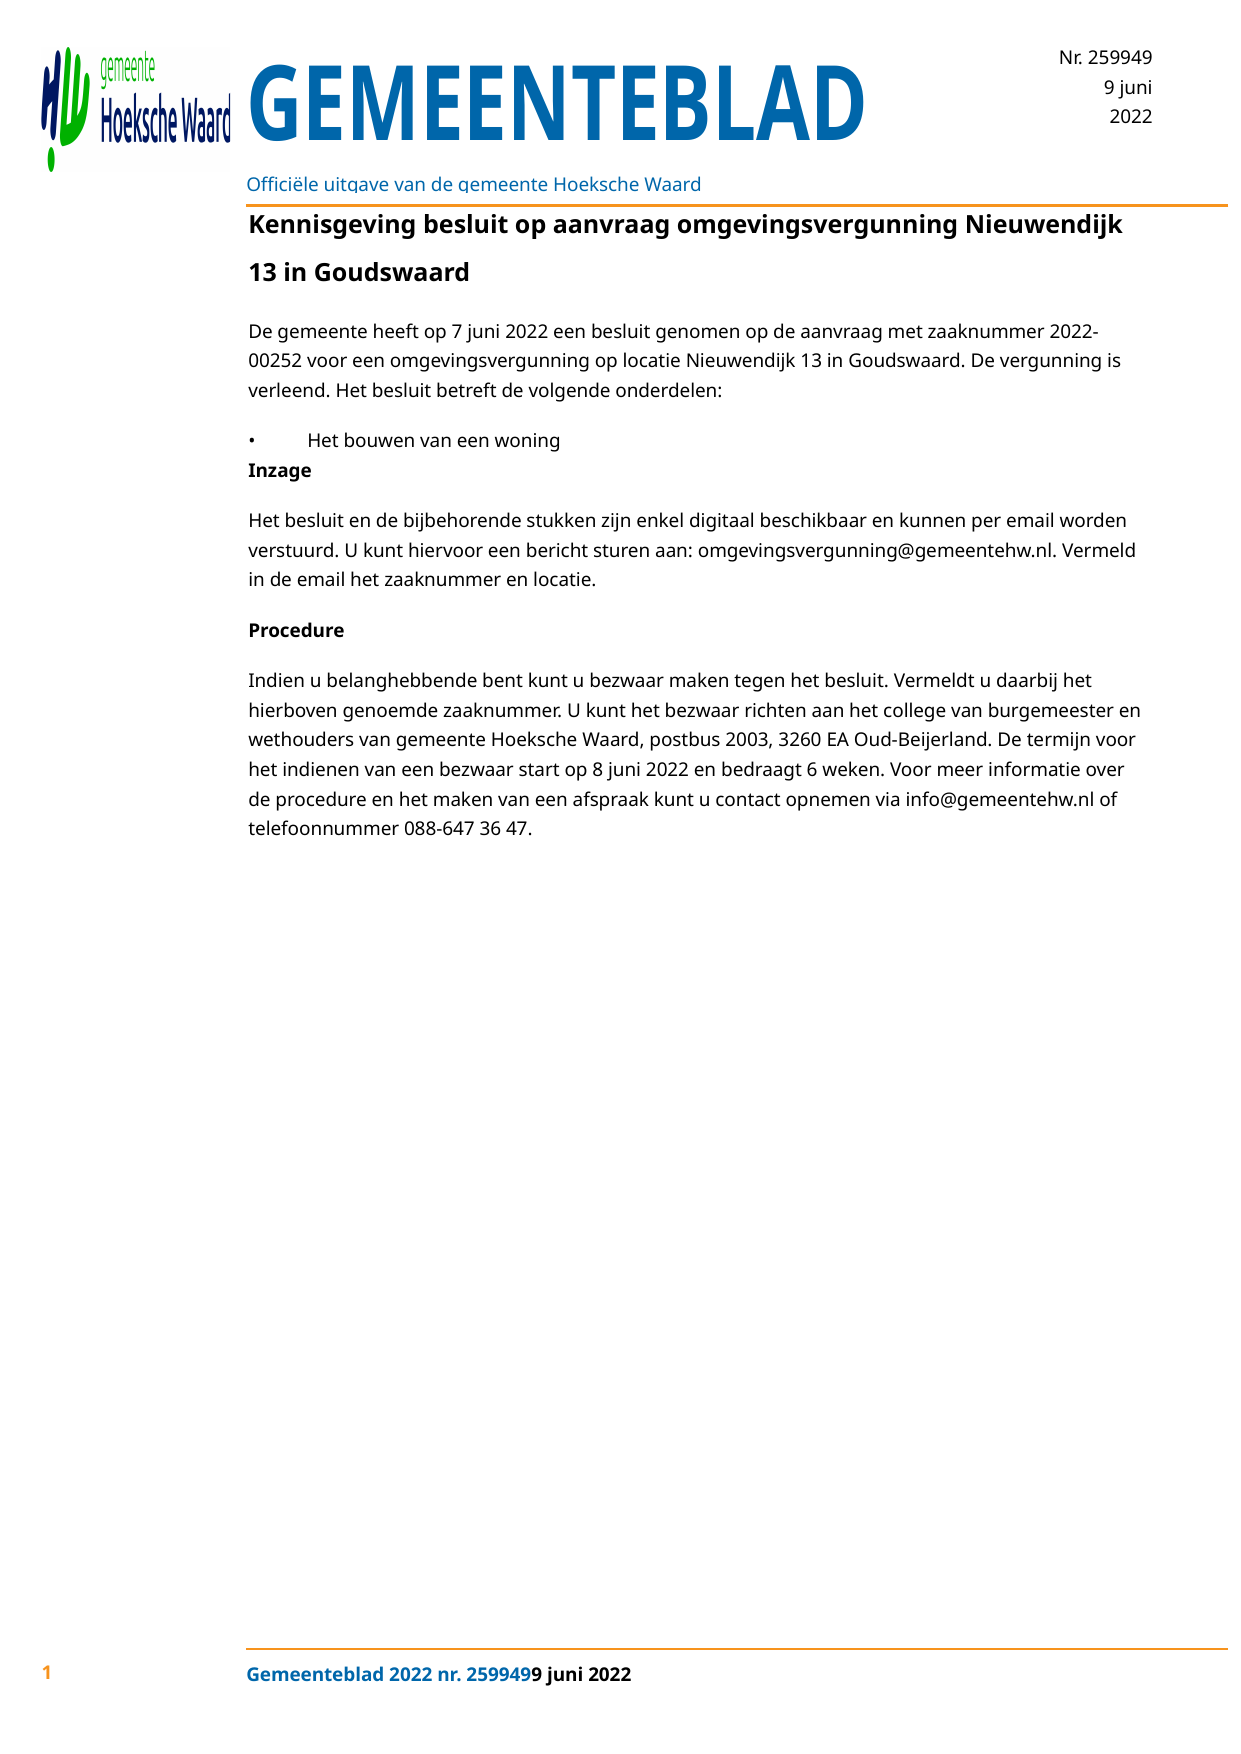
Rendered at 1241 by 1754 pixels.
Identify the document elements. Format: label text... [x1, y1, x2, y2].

text Inzage [248, 457, 1152, 483]
text Het besluit en de bijbehorende stukken zijn enkel digitaal beschikbaar en kunnen per email worden verstuurd. U kunt hiervoor een bericht sturen aan: omgevingsvergunning@gemeentehw.nl. Vermeld in de email het zaaknummer en locatie. [248, 507, 1152, 592]
text De gemeente heeft op 7 juni 2022 een besluit genomen op de aanvraag met zaaknummer 2022-00252 voor een omgevingsvergunning op locatie Nieuwendijk 13 in Goudswaard. De vergunning is verleend. Het besluit betreft de volgende onderdelen: [248, 318, 1152, 403]
text Procedure [248, 617, 1152, 643]
picture [41, 47, 231, 172]
text Kennisgeving besluit op aanvraag omgevingsvergunning Nieuwendijk 13 in Goudswaard [248, 207, 1152, 288]
text Indien u belanghebbende bent kunt u bezwaar maken tegen het besluit. Vermeldt u daarbij het hierboven genoemde zaaknummer. U kunt het bezwaar richten aan het college van burgemeester en wethouders van gemeente Hoeksche Waard, postbus 2003, 3260 EA Oud-Beijerland. De termijn voor het indienen van een bezwaar start op 8 juni 2022 en bedraagt 6 weken. Voor meer informatie over de procedure en het maken van een afspraak kunt u contact opnemen via info@gemeentehw.nl of telefoonnummer 088-647 36 47. [248, 667, 1152, 841]
list Het bouwen van een woning [248, 427, 1152, 453]
